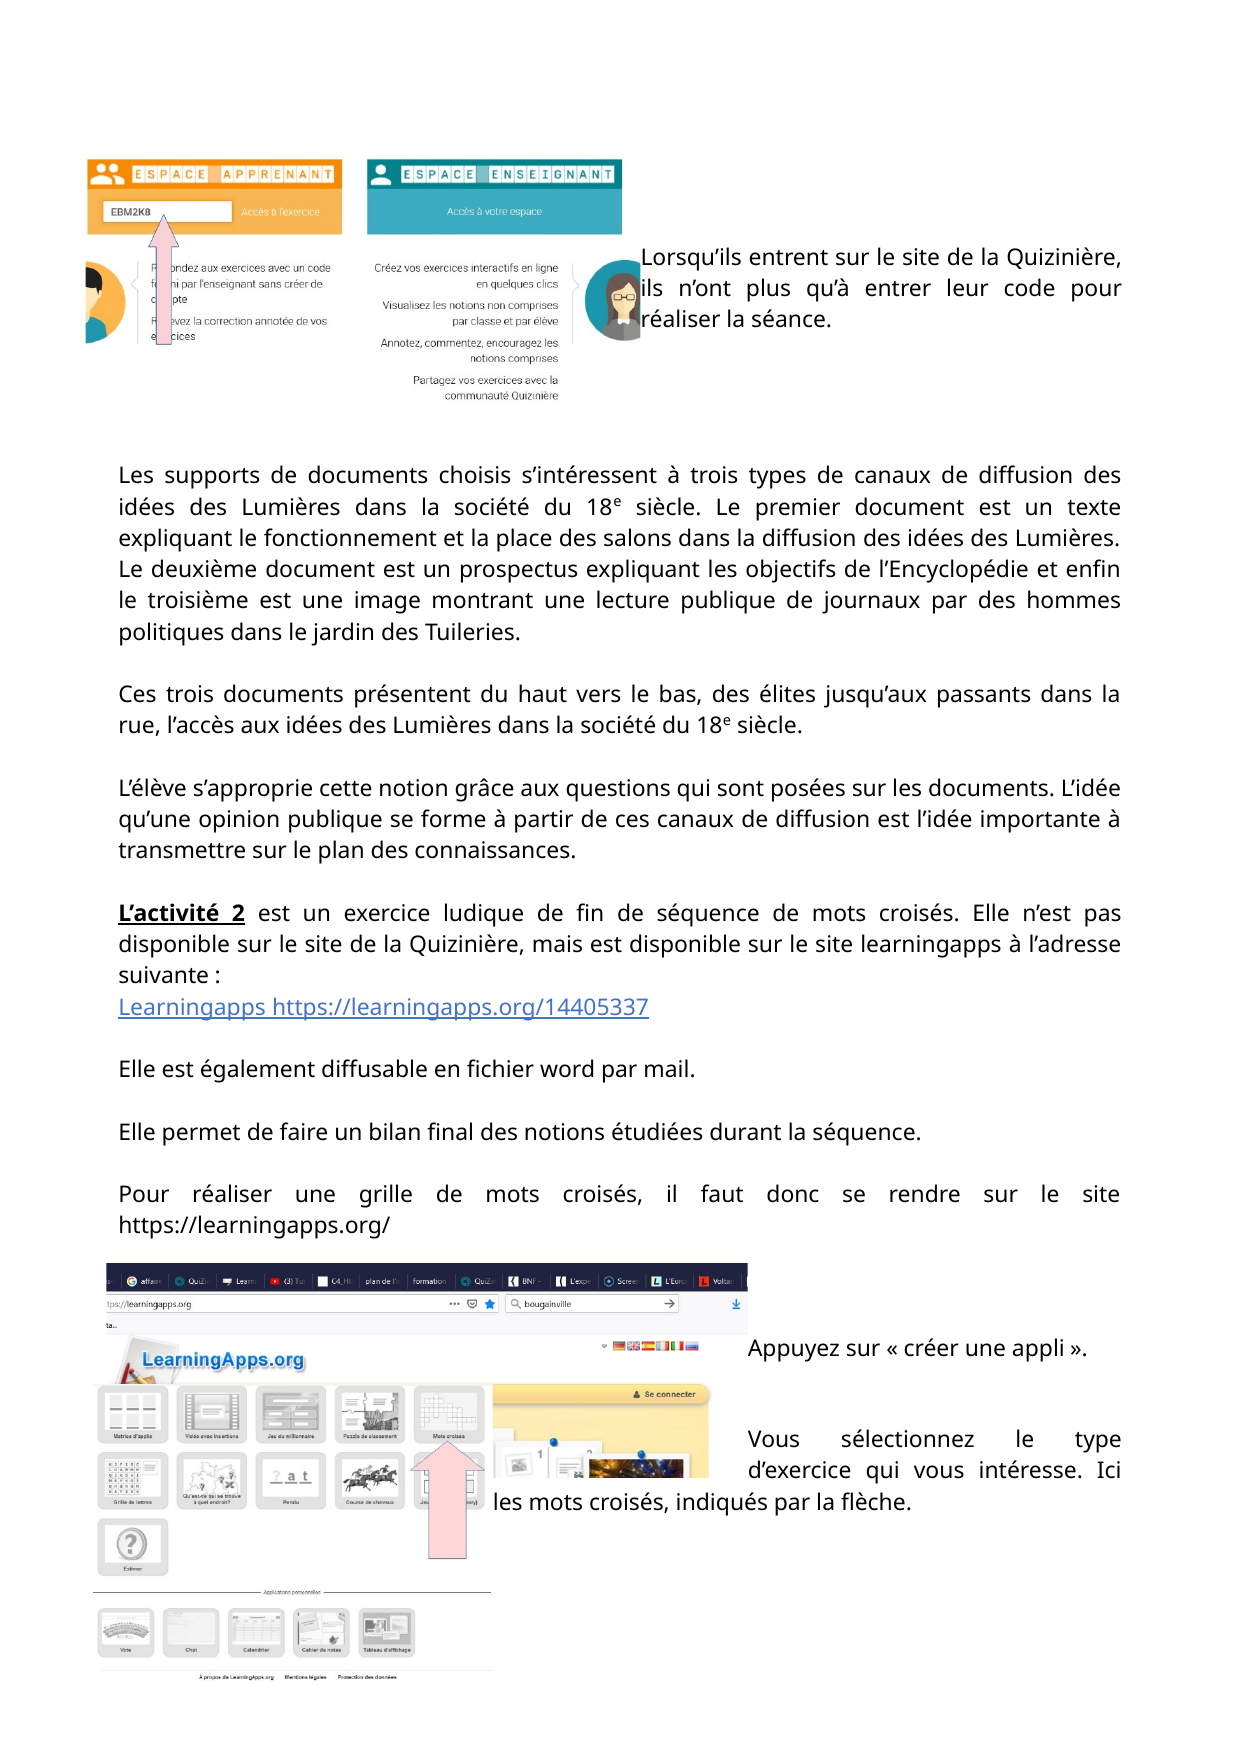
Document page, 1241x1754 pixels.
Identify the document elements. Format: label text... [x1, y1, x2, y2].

text L’activité 2 est un exercice ludique de fin de séquence de mots croisés. Elle n’est pas disponible sur le site de la Quizinière, mais est disponible sur le site learningapps à l’adresse suivante : [118, 897, 1122, 991]
text Appuyez sur « créer une appli ». [748, 1332, 1122, 1363]
text Les supports de documents choisis s’intéressent à trois types de canaux de diffusion des idées des Lumières dans la société du 18e siècle. Le premier document est un texte expliquant le fonctionnement et la place des salons dans la diffusion des idées des Lumières. Le deuxième document est un prospectus expliquant les objectifs de l’Encyclopédie et enfin le troisième est une image montrant une lecture publique de journaux par des hommes politiques dans le jardin des Tuileries. [118, 459, 1122, 647]
text Learningapps https://learningapps.org/14405337 [118, 991, 1122, 1022]
text Lorsqu’ils entrent sur le site de la Quizinière, ils n’ont plus qu’à entrer leur code pour réaliser la séance. [641, 241, 1122, 334]
text Elle permet de faire un bilan final des notions étudiées durant la séquence. [118, 1116, 1122, 1147]
text Elle est également diffusable en fichier word par mail. [118, 1053, 1122, 1084]
text Pour réaliser une grille de mots croisés, il faut donc se rendre sur le site https://learningapps.org/ [118, 1178, 1122, 1241]
text Vous sélectionnez le type d’exercice qui vous intéresse. Ici les mots croisés, indiqués par la flèche. [493, 1423, 1122, 1517]
text Ces trois documents présentent du haut vers le bas, des élites jusqu’aux passants dans la rue, l’accès aux idées des Lumières dans la société du 18e siècle. [118, 678, 1122, 741]
text L’élève s’approprie cette notion grâce aux questions qui sont posées sur les documents. L’idée qu’une opinion publique se forme à partir de ces canaux de diffusion est l’idée importante à transmettre sur le plan des connaissances. [118, 772, 1122, 866]
